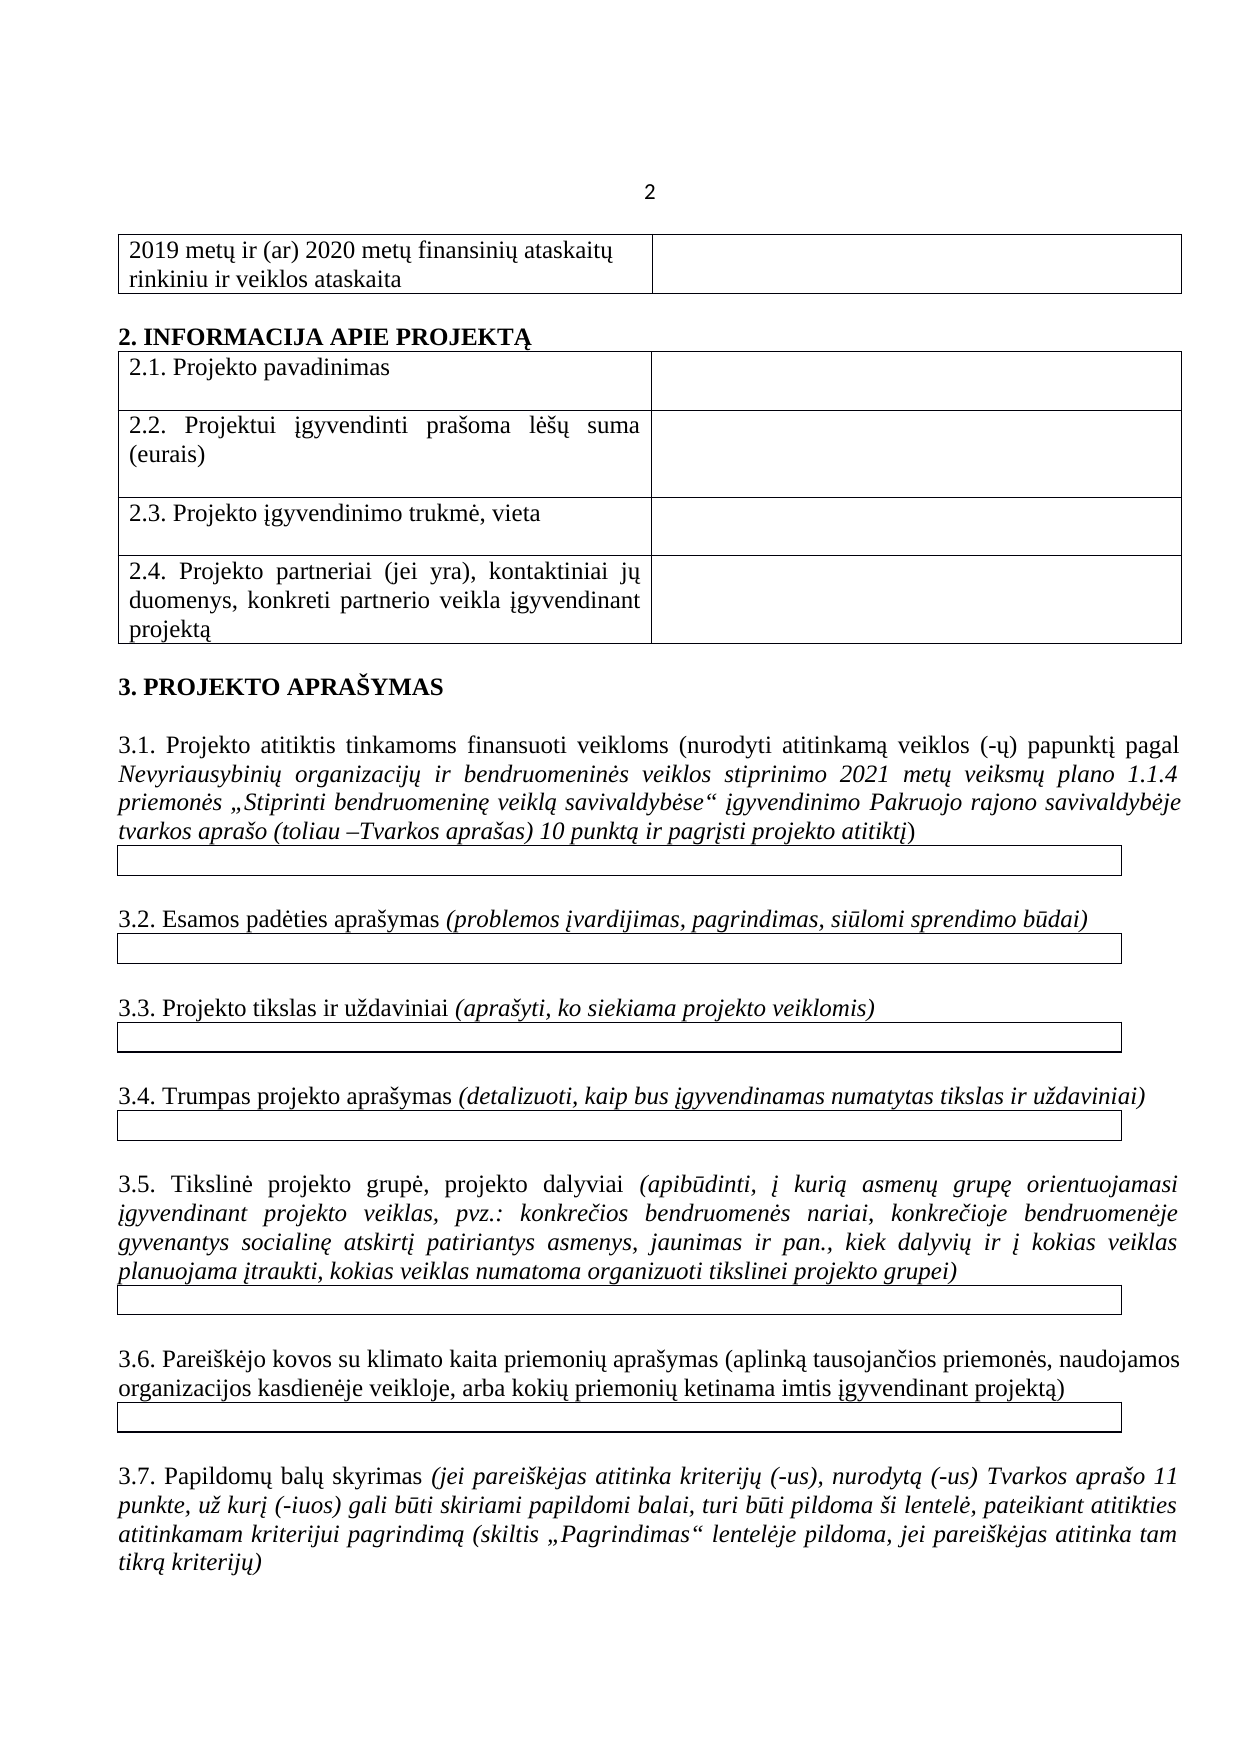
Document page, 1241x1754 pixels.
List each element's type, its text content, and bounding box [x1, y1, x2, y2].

text 3. PROJEKTO APRAŠYMAS [118, 672, 1181, 701]
table_header [118, 1023, 1121, 1051]
table_cell 2019 metų ir (ar) 2020 metų finansinių ataskaitų rinkiniu ir veiklos ataskaita [119, 235, 652, 292]
table_header [118, 846, 1121, 875]
table_header [118, 1111, 1121, 1140]
table_cell 2.3. Projekto įgyvendinimo trukmė, vieta [119, 498, 651, 555]
table_header [652, 352, 1181, 409]
text 3.2. Esamos padėties aprašymas (problemos įvardijimas, pagrindimas, siūlomi sprendimo būdai) [118, 904, 1181, 933]
table_header [118, 1403, 1121, 1431]
table_cell [652, 498, 1181, 555]
text 3.7. Papildomų balų skyrimas (jei pareiškėjas atitinka kriterijų (-us), nurodytą (-us) Tvarkos aprašo 11 punkte, už kurį (-iuos) gali būti skiriami papildomi balai, turi būti pildoma ši lentelė, pateikiant atitikties atitinkamam kriterijui pagrindimą (skiltis „Pagrindimas“ lentelėje pildoma, jei pareiškėjas atitinka tam tikrą kriterijų) [118, 1461, 1181, 1576]
table_cell [652, 556, 1181, 643]
text 3.6. Pareiškėjo kovos su klimato kaita priemonių aprašymas (aplinką tausojančios priemonės, naudojamos organizacijos kasdienėje veikloje, arba kokių priemonių ketinama imtis įgyvendinant projektą) [118, 1344, 1181, 1402]
table_cell 2.4. Projekto partneriai (jei yra), kontaktiniai jų duomenys, konkreti partnerio veikla įgyvendinant projektą [119, 556, 651, 643]
text 2. INFORMACIJA APIE PROJEKTĄ [118, 322, 1181, 351]
text 3.4. Trumpas projekto aprašymas (detalizuoti, kaip bus įgyvendinamas numatytas tikslas ir uždaviniai) [118, 1081, 1181, 1110]
text 3.3. Projekto tikslas ir uždaviniai (aprašyti, ko siekiama projekto veiklomis) [118, 993, 1181, 1022]
table_header [118, 934, 1121, 963]
text 3.5. Tikslinė projekto grupė, projekto dalyviai (apibūdinti, į kurią asmenų grupę orientuojamasi įgyvendinant projekto veiklas, pvz.: konkrečios bendruomenės nariai, konkrečioje bendruomenėje gyvenantys socialinę atskirtį patiriantys asmenys, jaunimas ir pan., kiek dalyvių ir į kokias veiklas planuojama įtraukti, kokias veiklas numatoma organizuoti tikslinei projekto grupei) [118, 1169, 1181, 1284]
table_cell [653, 235, 1181, 292]
text 3.1. Projekto atitiktis tinkamoms finansuoti veikloms (nurodyti atitinkamą veiklos (-ų) papunktį pagal Nevyriausybinių organizacijų ir bendruomeninės veiklos stiprinimo 2021 metų veiksmų plano 1.1.4 priemonės „Stiprinti bendruomeninę veiklą savivaldybėse“ įgyvendinimo Pakruojo rajono savivaldybėje tvarkos aprašo (toliau –Tvarkos aprašas) 10 punktą ir pagrįsti projekto atitiktį) [118, 730, 1181, 845]
table_cell 2.2. Projektui įgyvendinti prašoma lėšų suma (eurais) [119, 411, 651, 497]
table_header [118, 1286, 1121, 1314]
table_header 2.1. Projekto pavadinimas [119, 352, 651, 409]
table_cell [652, 411, 1181, 497]
